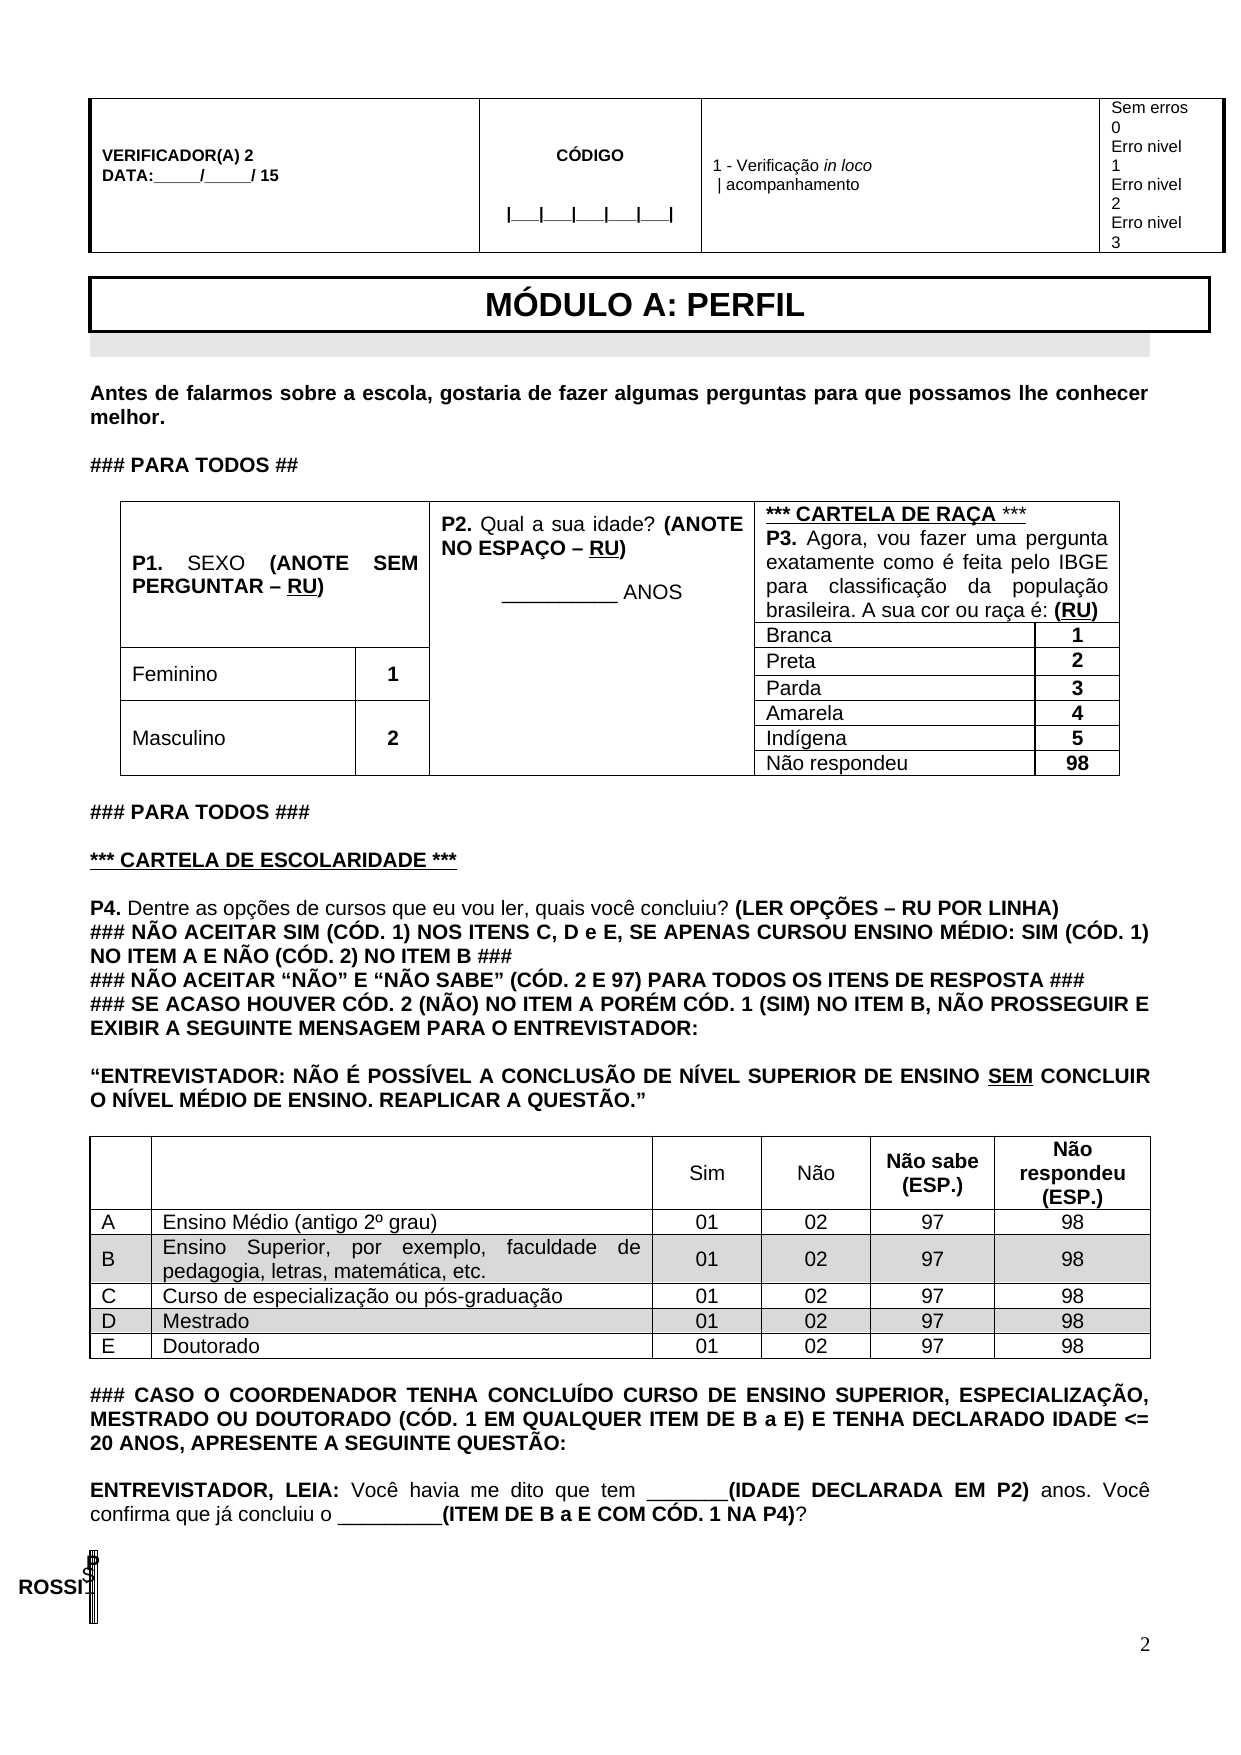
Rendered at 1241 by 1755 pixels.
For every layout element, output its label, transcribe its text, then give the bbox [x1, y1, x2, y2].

table_header Não sabe (ESP.) [871, 1137, 994, 1208]
table_cell Masculino [121, 701, 355, 775]
table_cell VERIFICADOR(A) 2 DATA:_____/_____/ 15 [92, 99, 479, 252]
subtitle P4. Dentre as opções de cursos que eu vou ler, quais você concluiu? (LER OPÇÕES – RU POR LINHA) [90, 896, 1150, 920]
text ### CASO O COORDENADOR TENHA CONCLUÍDO CURSO DE ENSINO SUPERIOR, ESPECIALIZAÇÃO, MESTRADO OU DOUTORADO (CÓD. 1 EM QUALQUER ITEM DE B a E) E TENHA DECLARADO IDADE <= 20 ANOS, APRESENTE A SEGUINTE QUESTÃO: [90, 1382, 1150, 1454]
table_cell 01 [653, 1210, 761, 1233]
table_cell 98 [995, 1210, 1150, 1233]
table_cell A [91, 1210, 151, 1233]
text ENTREVISTADOR, LEIA: Você havia me dito que tem _______(IDADE DECLARADA EM P2) anos. Você confirma que já concluiu o _________(ITEM DE B a E COM CÓD. 1 NA P4)? [90, 1478, 1150, 1526]
table_cell 97 [871, 1235, 994, 1282]
table_header [152, 1137, 652, 1208]
table_cell Parda [755, 676, 1034, 700]
table_cell D [91, 1309, 151, 1332]
table_cell 2 [1036, 648, 1119, 675]
table_cell 1 [1036, 623, 1119, 647]
table_cell CÓDIGO |___|___|___|___|___| [480, 99, 701, 252]
table_cell Mestrado [152, 1309, 652, 1332]
table_cell Branca [755, 623, 1034, 647]
table_cell Amarela [755, 701, 1034, 725]
table_cell Curso de especialização ou pós-graduação [152, 1284, 652, 1307]
table_cell 98 [995, 1334, 1150, 1357]
subtitle ### SE ACASO HOUVER CÓD. 2 (NÃO) NO ITEM A PORÉM CÓD. 1 (SIM) NO ITEM B, NÃO PROSSEGUIR E EXIBIR A SEGUINTE MENSAGEM PARA O ENTREVISTADOR: [90, 992, 1150, 1040]
table_cell 97 [871, 1284, 994, 1307]
table_cell 1 - Verificação in loco | acompanhamento [702, 99, 1099, 252]
table_cell Sem erros 0 Erro nivel 1 Erro nivel 2 Erro nivel 3 [1100, 99, 1222, 252]
table_cell 02 [762, 1284, 870, 1307]
table_cell 01 [653, 1284, 761, 1307]
table_cell Feminino [121, 648, 355, 700]
subtitle ### PARA TODOS ### [90, 800, 1150, 824]
subtitle “ENTREVISTADOR: NÃO É POSSÍVEL A CONCLUSÃO DE NÍVEL SUPERIOR DE ENSINO SEM CONCLUIR O NÍVEL MÉDIO DE ENSINO. REAPLICAR A QUESTÃO.” [90, 1064, 1150, 1112]
table_cell 98 [1036, 751, 1119, 775]
table_cell 98 [995, 1309, 1150, 1332]
table_cell 5 [1036, 726, 1119, 750]
table_cell 2 [356, 701, 429, 775]
table_cell 02 [762, 1210, 870, 1233]
table_cell 4 [1036, 701, 1119, 725]
table_header [91, 1137, 151, 1208]
subtitle *** CARTELA DE ESCOLARIDADE *** [90, 848, 1150, 872]
table_cell 1 [356, 648, 429, 700]
table_cell Doutorado [152, 1334, 652, 1357]
table_header Sim [653, 1137, 761, 1208]
table_cell Ensino Médio (antigo 2º grau) [152, 1210, 652, 1233]
table_cell 97 [871, 1210, 994, 1233]
table_header P2. Qual a sua idade? (ANOTE NO ESPAÇO – RU) __________ ANOS [430, 502, 754, 775]
table_cell Indígena [755, 726, 1034, 750]
table_cell 97 [871, 1334, 994, 1357]
table_cell 02 [762, 1235, 870, 1282]
table_header *** CARTELA DE RAÇA *** P3. Agora, vou fazer uma pergunta exatamente como é feita pelo IBGE para classificação da população brasileira. A sua cor ou raça é: (RU) [755, 502, 1119, 622]
table_cell 98 [995, 1235, 1150, 1282]
table_cell 3 [1036, 676, 1119, 700]
table_cell 02 [762, 1309, 870, 1332]
subtitle ### NÃO ACEITAR SIM (CÓD. 1) NOS ITENS C, D e E, SE APENAS CURSOU ENSINO MÉDIO: SIM (CÓD. 1) NO ITEM A E NÃO (CÓD. 2) NO ITEM B ### [90, 920, 1150, 968]
table_cell 02 [762, 1334, 870, 1357]
table_cell Ensino Superior, por exemplo, faculdade de pedagogia, letras, matemática, etc. [152, 1235, 652, 1282]
table_cell 97 [871, 1309, 994, 1332]
table_cell Não respondeu [755, 751, 1034, 775]
subtitle ### NÃO ACEITAR “NÃO” E “NÃO SABE” (CÓD. 2 E 97) PARA TODOS OS ITENS DE RESPOSTA ### [90, 968, 1150, 992]
table_cell 01 [653, 1235, 761, 1282]
subtitle ### PARA TODOS ## [90, 453, 1150, 477]
table_cell Preta [755, 648, 1034, 675]
table_cell 01 [653, 1309, 761, 1332]
subtitle Antes de falarmos sobre a escola, gostaria de fazer algumas perguntas para que possamos lhe conhecer melhor. [90, 381, 1150, 429]
table_cell B [91, 1235, 151, 1282]
table_cell E [91, 1334, 151, 1357]
table_header MÓDULO A: PERFIL [92, 279, 1208, 330]
table_cell 98 [995, 1284, 1150, 1307]
table_cell C [91, 1284, 151, 1307]
table_header Não [762, 1137, 870, 1208]
table_header P1. SEXO (ANOTE SEM PERGUNTAR – RU) [121, 502, 429, 647]
table_header Não respondeu (ESP.) [995, 1137, 1150, 1208]
table_cell 01 [653, 1334, 761, 1357]
